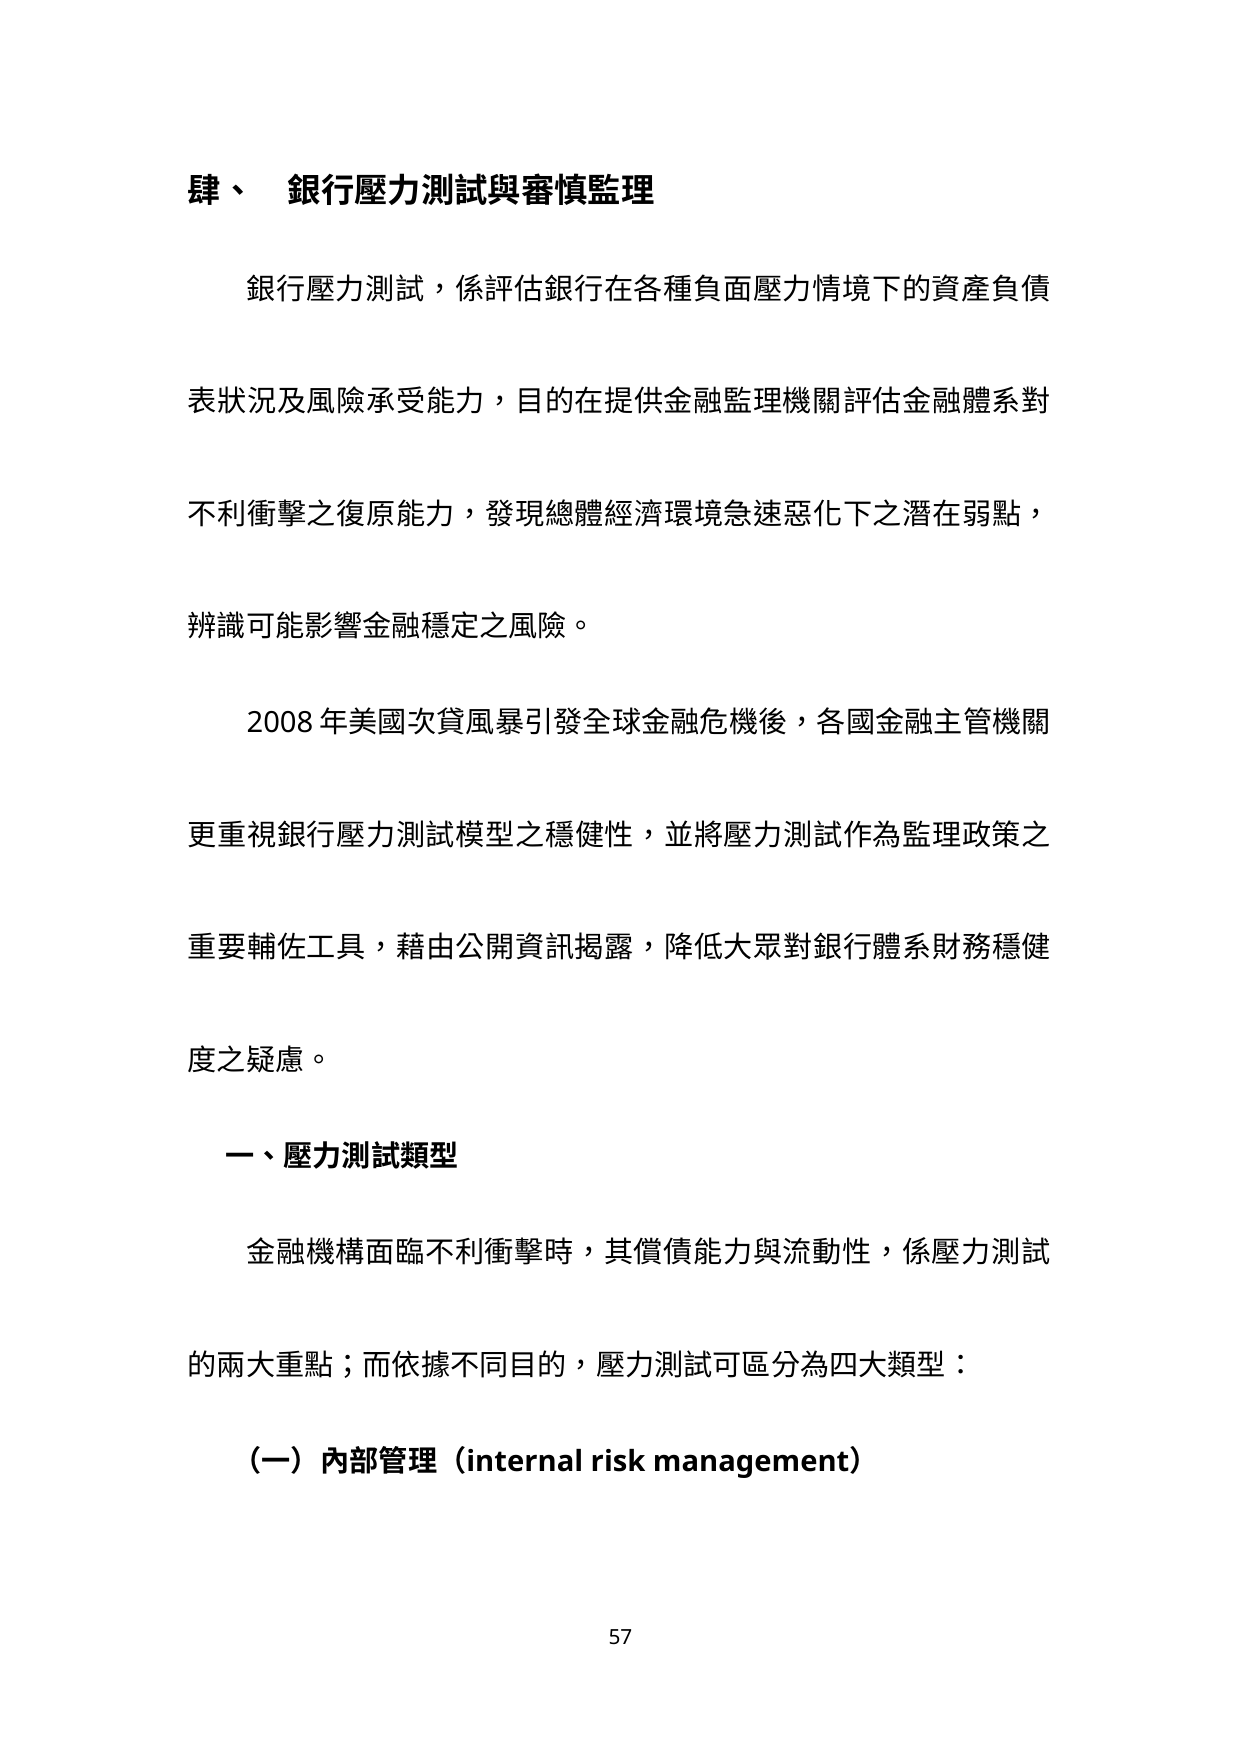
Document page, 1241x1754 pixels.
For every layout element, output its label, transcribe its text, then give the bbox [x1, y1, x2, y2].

text 金融機構面臨不利衝擊時，其償債能力與流動性，係壓力測試的兩大重點；而依據不同目的，壓力測試可區分為四大類型： [187, 1212, 1053, 1400]
list 內部管理（internal risk management） [232, 1421, 1053, 1496]
text 一、壓力測試類型 [187, 1116, 1053, 1191]
list 銀行壓力測試與審慎監理 [187, 150, 1053, 225]
text 2008年美國次貸風暴引發全球金融危機後，各國金融主管機關更重視銀行壓力測試模型之穩健性，並將壓力測試作為監理政策之重要輔佐工具，藉由公開資訊揭露，降低大眾對銀行體系財務穩健度之疑慮。 [187, 683, 1053, 1095]
text 銀行壓力測試，係評估銀行在各種負面壓力情境下的資產負債表狀況及風險承受能力，目的在提供金融監理機關評估金融體系對不利衝擊之復原能力，發現總體經濟環境急速惡化下之潛在弱點，辨識可能影響金融穩定之風險。 [187, 249, 1053, 662]
